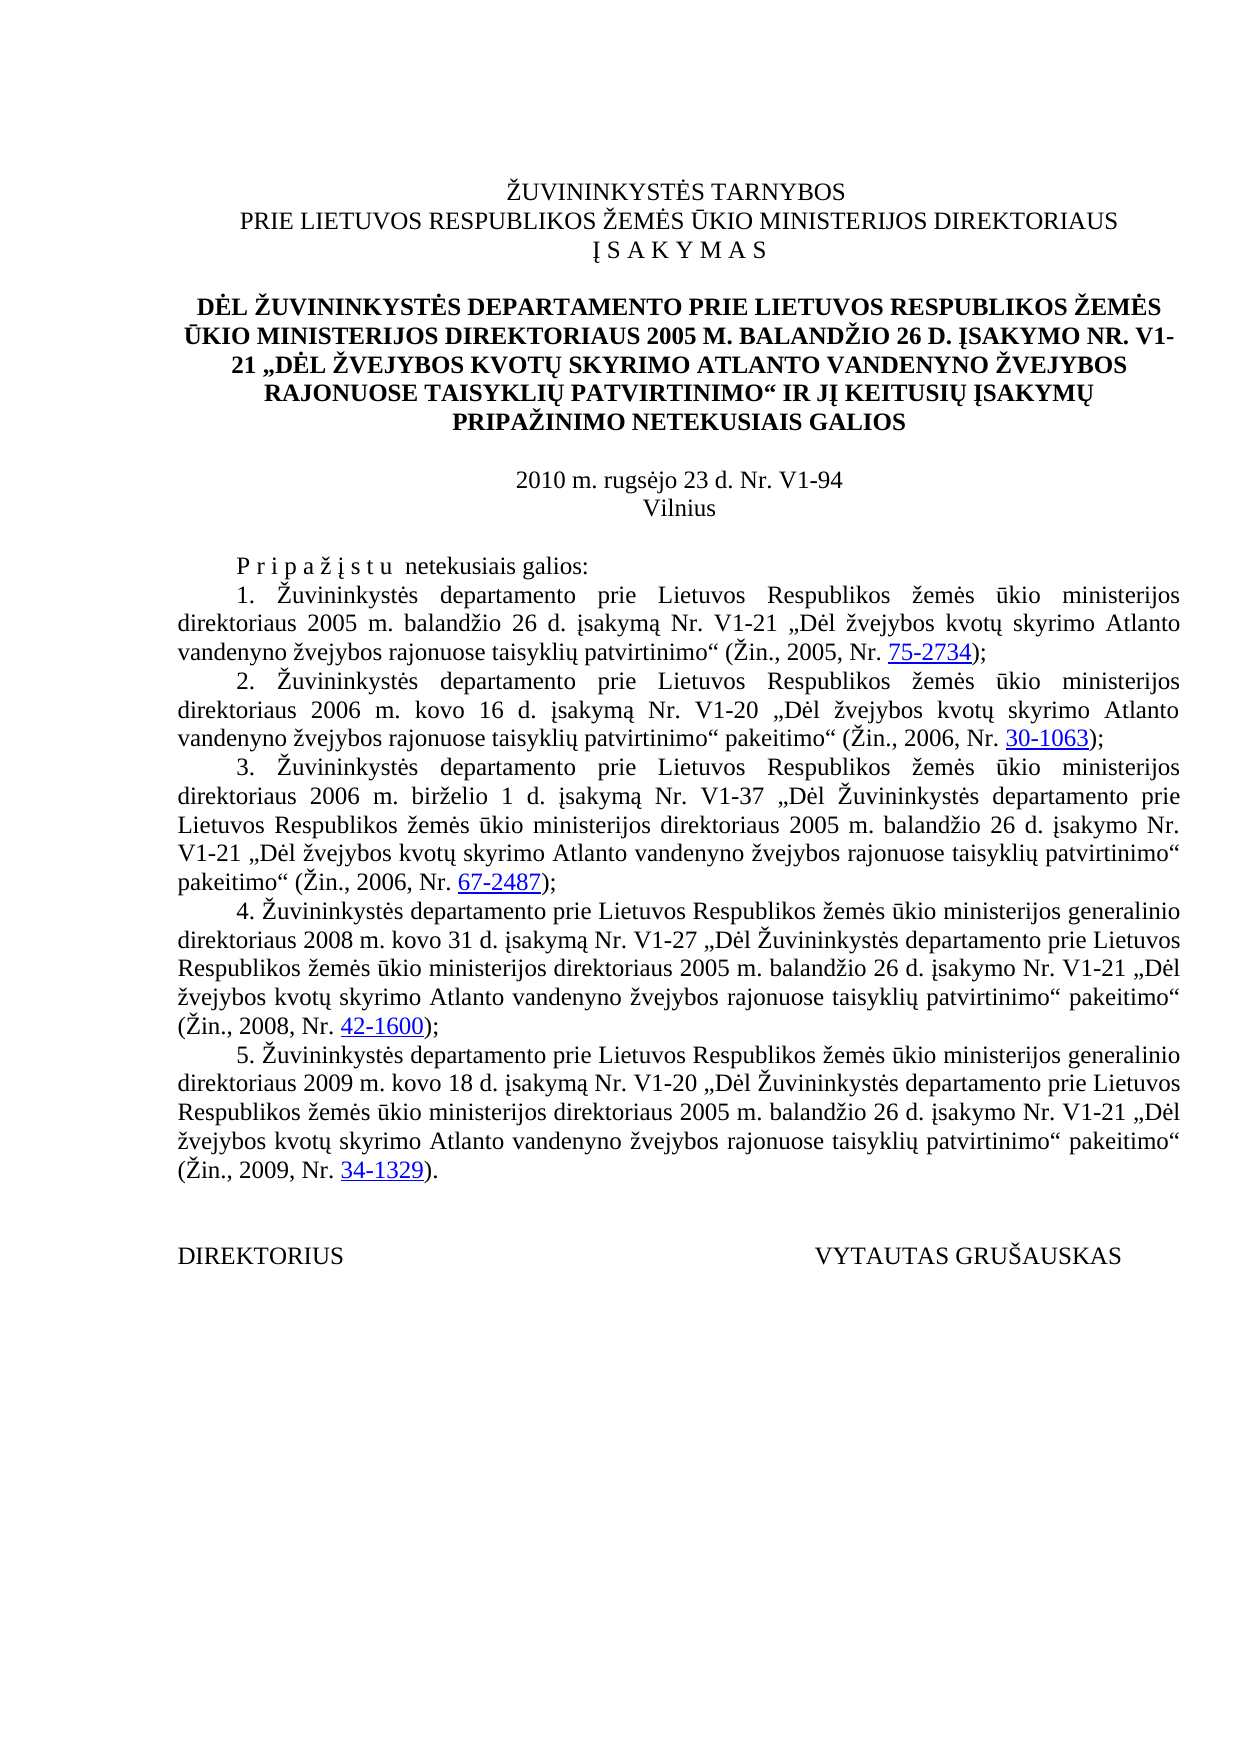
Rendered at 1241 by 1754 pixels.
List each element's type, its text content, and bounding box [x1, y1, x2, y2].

text ŽUVININKYSTĖS TARNYBOS [177, 177, 1181, 206]
text 4. Žuvininkystės departamento prie Lietuvos Respublikos žemės ūkio ministerijos generalinio direktoriaus 2008 m. kovo 31 d. įsakymą Nr. V1-27 „Dėl Žuvininkystės departamento prie Lietuvos Respublikos žemės ūkio ministerijos direktoriaus 2005 m. balandžio 26 d. įsakymo Nr. V1-21 „Dėl žvejybos kvotų skyrimo Atlanto vandenyno žvejybos rajonuose taisyklių patvirtinimo“ pakeitimo“ (Žin., 2008, Nr. 42-1600); [177, 896, 1181, 1040]
text 2010 m. rugsėjo 23 d. Nr. V1-94 [177, 465, 1181, 493]
text 5. Žuvininkystės departamento prie Lietuvos Respublikos žemės ūkio ministerijos generalinio direktoriaus 2009 m. kovo 18 d. įsakymą Nr. V1-20 „Dėl Žuvininkystės departamento prie Lietuvos Respublikos žemės ūkio ministerijos direktoriaus 2005 m. balandžio 26 d. įsakymo Nr. V1-21 „Dėl žvejybos kvotų skyrimo Atlanto vandenyno žvejybos rajonuose taisyklių patvirtinimo“ pakeitimo“ (Žin., 2009, Nr. 34-1329). [177, 1040, 1181, 1183]
text PRIE LIETUVOS RESPUBLIKOS ŽEMĖS ŪKIO MINISTERIJOS DIREKTORIAUS [177, 206, 1181, 235]
text ĮSAKYMAS [177, 235, 1181, 263]
text Direktorius Vytautas Grušauskas [177, 1241, 1181, 1270]
text Pripažįstu netekusiais galios: [177, 551, 1181, 580]
text 3. Žuvininkystės departamento prie Lietuvos Respublikos žemės ūkio ministerijos direktoriaus 2006 m. birželio 1 d. įsakymą Nr. V1-37 „Dėl Žuvininkystės departamento prie Lietuvos Respublikos žemės ūkio ministerijos direktoriaus 2005 m. balandžio 26 d. įsakymo Nr. V1-21 „Dėl žvejybos kvotų skyrimo Atlanto vandenyno žvejybos rajonuose taisyklių patvirtinimo“ pakeitimo“ (Žin., 2006, Nr. 67-2487); [177, 752, 1181, 896]
text 1. Žuvininkystės departamento prie Lietuvos Respublikos žemės ūkio ministerijos direktoriaus 2005 m. balandžio 26 d. įsakymą Nr. V1-21 „Dėl žvejybos kvotų skyrimo Atlanto vandenyno žvejybos rajonuose taisyklių patvirtinimo“ (Žin., 2005, Nr. 75-2734); [177, 580, 1181, 666]
text Vilnius [177, 493, 1181, 522]
text 2. Žuvininkystės departamento prie Lietuvos Respublikos žemės ūkio ministerijos direktoriaus 2006 m. kovo 16 d. įsakymą Nr. V1-20 „Dėl žvejybos kvotų skyrimo Atlanto vandenyno žvejybos rajonuose taisyklių patvirtinimo“ pakeitimo“ (Žin., 2006, Nr. 30-1063); [177, 666, 1181, 752]
text DĖL ŽUVININKYSTĖS DEPARTAMENTO PRIE LIETUVOS RESPUBLIKOS ŽEMĖS ŪKIO MINISTERIJOS DIREKTORIAUS 2005 M. BALANDŽIO 26 D. ĮSAKYMO Nr. V1-21 „DĖL ŽVEJYBOS KVOTŲ SKYRIMO ATLANTO VANDENYNO ŽVEJYBOS RAJONUOSE TAISYKLIŲ PATVIRTINIMO“ IR JĮ KEITUSIŲ ĮSAKYMŲ PRIPAŽINIMO NETEKUSIAIS GALIOS [177, 292, 1181, 436]
